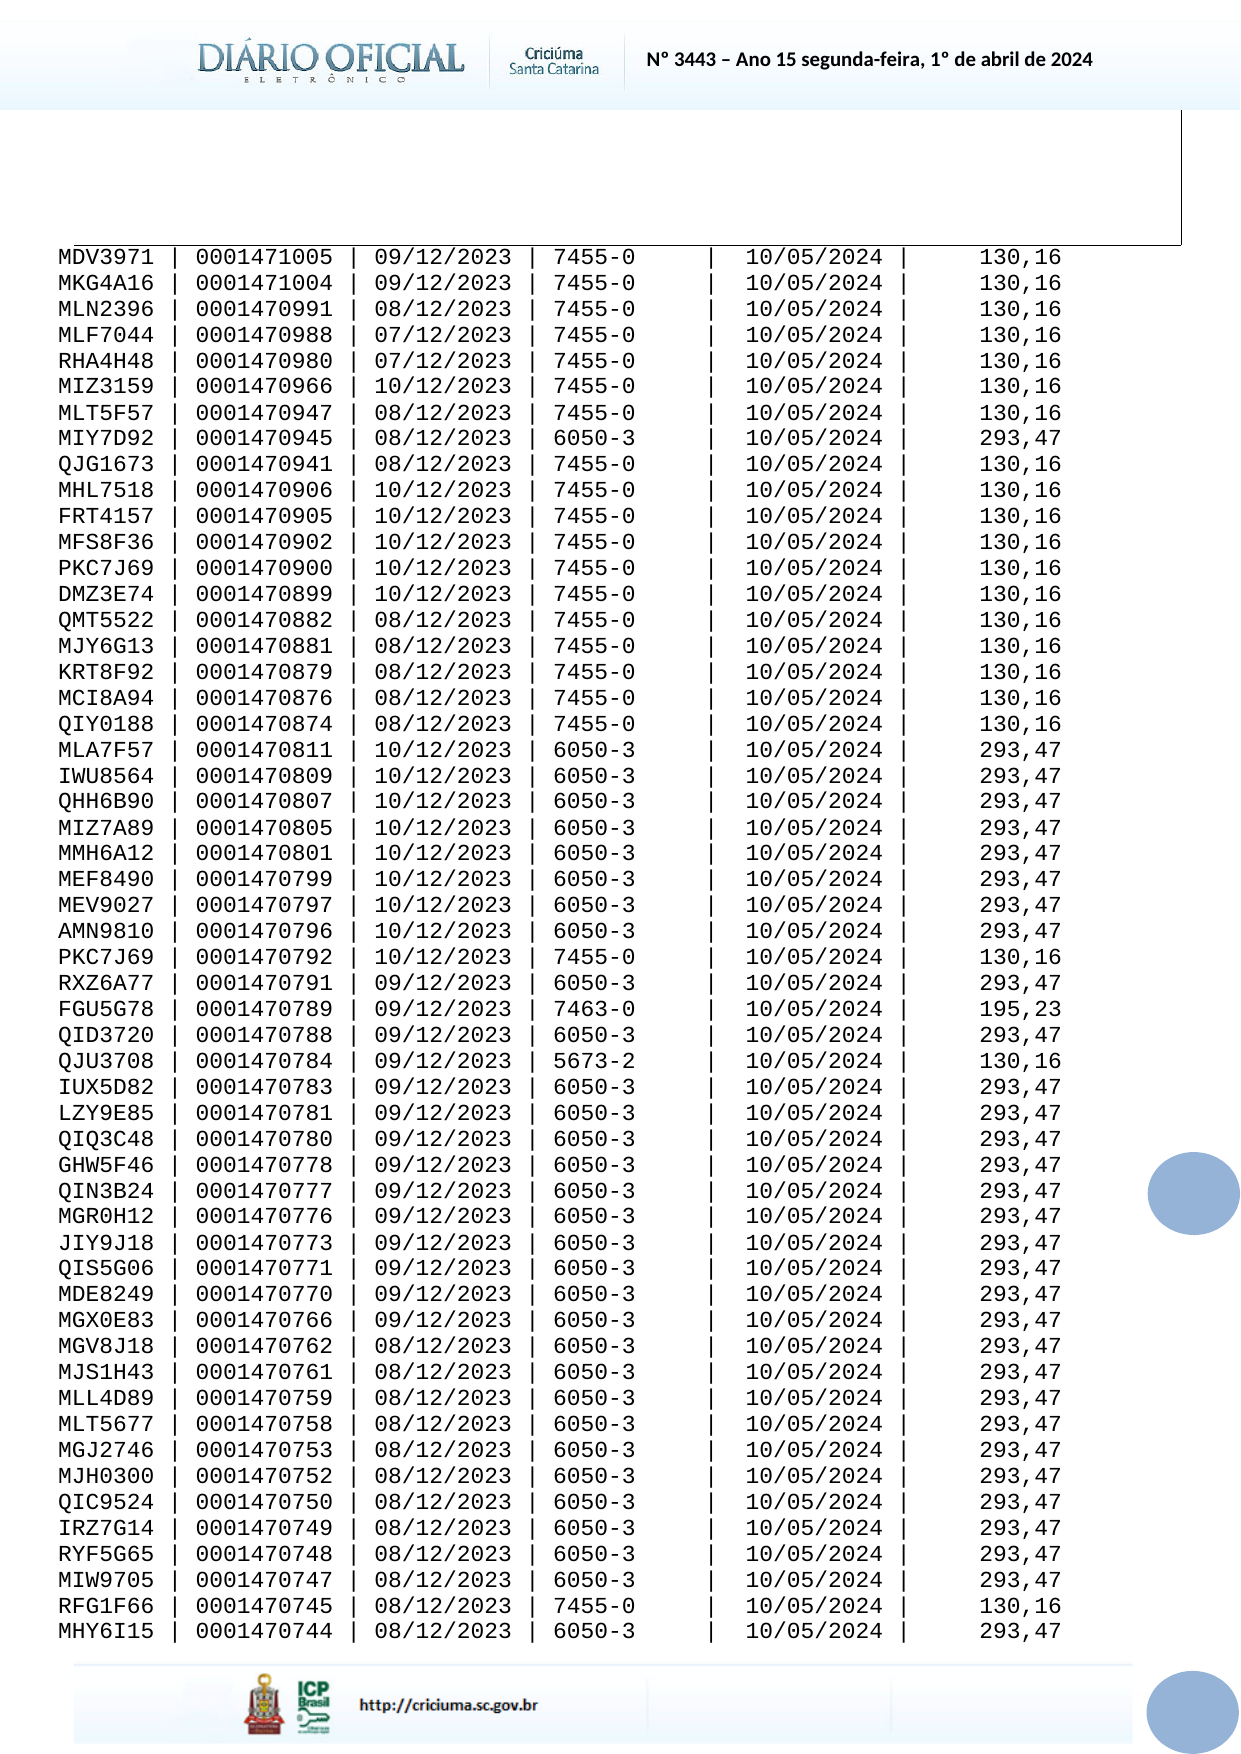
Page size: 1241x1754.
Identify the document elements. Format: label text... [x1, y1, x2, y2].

text QID3720 | 0001470788 | 09/12/2023 | 6050-3 | 10/05/2024 | 293,47 [44, 1023, 1181, 1049]
text RFG1F66 | 0001470745 | 08/12/2023 | 7455-0 | 10/05/2024 | 130,16 [44, 1594, 1181, 1620]
text MJS1H43 | 0001470761 | 08/12/2023 | 6050-3 | 10/05/2024 | 293,47 [44, 1361, 1181, 1386]
text IRZ7G14 | 0001470749 | 08/12/2023 | 6050-3 | 10/05/2024 | 293,47 [44, 1516, 1181, 1542]
text MJY6G13 | 0001470881 | 08/12/2023 | 7455-0 | 10/05/2024 | 130,16 [44, 634, 1181, 660]
text QIY0188 | 0001470874 | 08/12/2023 | 7455-0 | 10/05/2024 | 130,16 [44, 712, 1181, 738]
text MCI8A94 | 0001470876 | 08/12/2023 | 7455-0 | 10/05/2024 | 130,16 [44, 686, 1181, 712]
text MIZ7A89 | 0001470805 | 10/12/2023 | 6050-3 | 10/05/2024 | 293,47 [44, 816, 1181, 842]
text PKC7J69 | 0001470792 | 10/12/2023 | 7455-0 | 10/05/2024 | 130,16 [44, 946, 1181, 971]
text MEF8490 | 0001470799 | 10/12/2023 | 6050-3 | 10/05/2024 | 293,47 [44, 868, 1181, 894]
text MHL7518 | 0001470906 | 10/12/2023 | 7455-0 | 10/05/2024 | 130,16 [44, 479, 1181, 504]
text QIQ3C48 | 0001470780 | 09/12/2023 | 6050-3 | 10/05/2024 | 293,47 [44, 1127, 1181, 1153]
text RHA4H48 | 0001470980 | 07/12/2023 | 7455-0 | 10/05/2024 | 130,16 [44, 349, 1181, 375]
text PKC7J69 | 0001470900 | 10/12/2023 | 7455-0 | 10/05/2024 | 130,16 [44, 556, 1181, 582]
text MIY7D92 | 0001470945 | 08/12/2023 | 6050-3 | 10/05/2024 | 293,47 [44, 427, 1181, 453]
text QJU3708 | 0001470784 | 09/12/2023 | 5673-2 | 10/05/2024 | 130,16 [44, 1049, 1181, 1075]
text MIW9705 | 0001470747 | 08/12/2023 | 6050-3 | 10/05/2024 | 293,47 [44, 1568, 1181, 1594]
text QMT5522 | 0001470882 | 08/12/2023 | 7455-0 | 10/05/2024 | 130,16 [44, 608, 1181, 634]
text IWU8564 | 0001470809 | 10/12/2023 | 6050-3 | 10/05/2024 | 293,47 [44, 764, 1181, 790]
text MLA7F57 | 0001470811 | 10/12/2023 | 6050-3 | 10/05/2024 | 293,47 [44, 738, 1181, 764]
text RXZ6A77 | 0001470791 | 09/12/2023 | 6050-3 | 10/05/2024 | 293,47 [44, 971, 1181, 997]
text QHH6B90 | 0001470807 | 10/12/2023 | 6050-3 | 10/05/2024 | 293,47 [44, 790, 1181, 816]
text MEV9027 | 0001470797 | 10/12/2023 | 6050-3 | 10/05/2024 | 293,47 [44, 894, 1181, 919]
text JIY9J18 | 0001470773 | 09/12/2023 | 6050-3 | 10/05/2024 | 293,47 [44, 1231, 1181, 1257]
text IUX5D82 | 0001470783 | 09/12/2023 | 6050-3 | 10/05/2024 | 293,47 [44, 1075, 1181, 1101]
text QIC9524 | 0001470750 | 08/12/2023 | 6050-3 | 10/05/2024 | 293,47 [44, 1490, 1181, 1516]
text MGV8J18 | 0001470762 | 08/12/2023 | 6050-3 | 10/05/2024 | 293,47 [44, 1334, 1181, 1361]
text MHY6I15 | 0001470744 | 08/12/2023 | 6050-3 | 10/05/2024 | 293,47 [44, 1620, 1181, 1646]
text QIN3B24 | 0001470777 | 09/12/2023 | 6050-3 | 10/05/2024 | 293,47 [44, 1179, 1150, 1205]
text MJH0300 | 0001470752 | 08/12/2023 | 6050-3 | 10/05/2024 | 293,47 [44, 1464, 1181, 1490]
text MIZ3159 | 0001470966 | 10/12/2023 | 7455-0 | 10/05/2024 | 130,16 [44, 375, 1181, 401]
text GHW5F46 | 0001470778 | 09/12/2023 | 6050-3 | 10/05/2024 | 293,47 [44, 1153, 1180, 1179]
text MKG4A16 | 0001471004 | 09/12/2023 | 7455-0 | 10/05/2024 | 130,16 [44, 271, 1181, 297]
text MDV3971 | 0001471005 | 09/12/2023 | 7455-0 | 10/05/2024 | 130,16 [44, 245, 1181, 271]
text MLF7044 | 0001470988 | 07/12/2023 | 7455-0 | 10/05/2024 | 130,16 [44, 323, 1181, 349]
text DMZ3E74 | 0001470899 | 10/12/2023 | 7455-0 | 10/05/2024 | 130,16 [44, 582, 1181, 608]
text MFS8F36 | 0001470902 | 10/12/2023 | 7455-0 | 10/05/2024 | 130,16 [44, 531, 1181, 556]
text AMN9810 | 0001470796 | 10/12/2023 | 6050-3 | 10/05/2024 | 293,47 [44, 919, 1181, 946]
text MGR0H12 | 0001470776 | 09/12/2023 | 6050-3 | 10/05/2024 | 293,47 [44, 1205, 1171, 1231]
text KRT8F92 | 0001470879 | 08/12/2023 | 7455-0 | 10/05/2024 | 130,16 [44, 660, 1181, 686]
text MLN2396 | 0001470991 | 08/12/2023 | 7455-0 | 10/05/2024 | 130,16 [44, 297, 1181, 323]
text MGJ2746 | 0001470753 | 08/12/2023 | 6050-3 | 10/05/2024 | 293,47 [44, 1438, 1181, 1464]
text MMH6A12 | 0001470801 | 10/12/2023 | 6050-3 | 10/05/2024 | 293,47 [44, 842, 1181, 868]
text MLT5677 | 0001470758 | 08/12/2023 | 6050-3 | 10/05/2024 | 293,47 [44, 1412, 1181, 1438]
text MLT5F57 | 0001470947 | 08/12/2023 | 7455-0 | 10/05/2024 | 130,16 [44, 401, 1181, 427]
text MLL4D89 | 0001470759 | 08/12/2023 | 6050-3 | 10/05/2024 | 293,47 [44, 1386, 1181, 1412]
text FGU5G78 | 0001470789 | 09/12/2023 | 7463-0 | 10/05/2024 | 195,23 [44, 997, 1181, 1023]
text MGX0E83 | 0001470766 | 09/12/2023 | 6050-3 | 10/05/2024 | 293,47 [44, 1309, 1181, 1334]
text RYF5G65 | 0001470748 | 08/12/2023 | 6050-3 | 10/05/2024 | 293,47 [44, 1542, 1181, 1568]
text MDE8249 | 0001470770 | 09/12/2023 | 6050-3 | 10/05/2024 | 293,47 [44, 1283, 1181, 1309]
text QIS5G06 | 0001470771 | 09/12/2023 | 6050-3 | 10/05/2024 | 293,47 [44, 1257, 1181, 1283]
text FRT4157 | 0001470905 | 10/12/2023 | 7455-0 | 10/05/2024 | 130,16 [44, 504, 1181, 531]
text QJG1673 | 0001470941 | 08/12/2023 | 7455-0 | 10/05/2024 | 130,16 [44, 453, 1181, 479]
text LZY9E85 | 0001470781 | 09/12/2023 | 6050-3 | 10/05/2024 | 293,47 [44, 1101, 1181, 1127]
